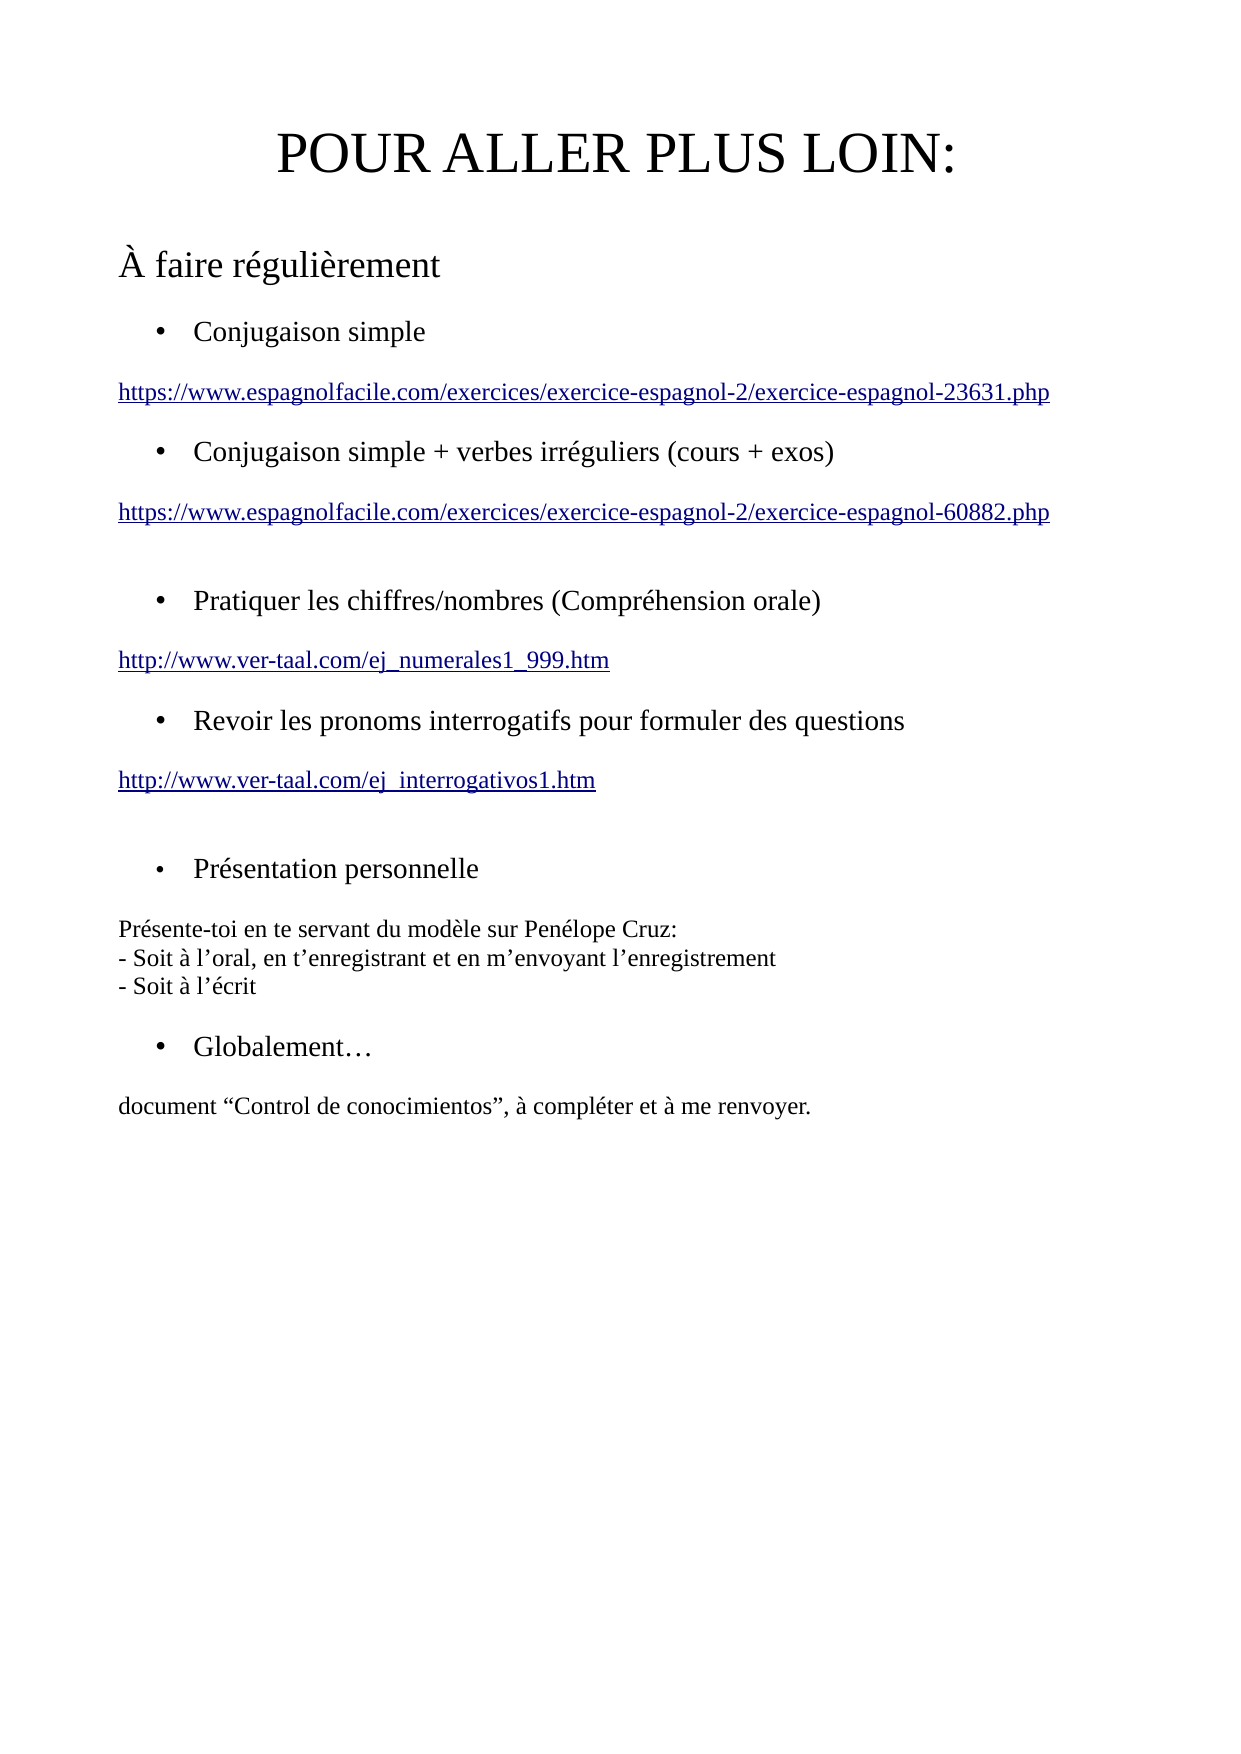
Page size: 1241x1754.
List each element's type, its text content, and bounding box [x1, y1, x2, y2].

list Pratiquer les chiffres/nombres (Compréhension orale) [156, 583, 1122, 617]
text - Soit à l’oral, en t’enregistrant et en m’envoyant l’enregistrement [118, 943, 1122, 971]
text document “Control de conocimientos”, à compléter et à me renvoyer. [118, 1091, 1122, 1120]
text http://www.ver-taal.com/ej_numerales1_999.htm [118, 646, 1122, 674]
text Présente-toi en te servant du modèle sur Penélope Cruz: [118, 914, 1122, 943]
text POUR ALLER PLUS LOIN: [118, 118, 1122, 185]
list Revoir les pronoms interrogatifs pour formuler des questions [156, 703, 1122, 737]
list Conjugaison simple [156, 314, 1122, 348]
text http://www.ver-taal.com/ej_interrogativos1.htm [118, 765, 1122, 794]
list Conjugaison simple + verbes irréguliers (cours + exos) [156, 434, 1122, 468]
list Globalement… [156, 1029, 1122, 1063]
list Présentation personnelle [156, 852, 1122, 885]
text À faire régulièrement [118, 243, 1122, 286]
text - Soit à l’écrit [118, 971, 1122, 1000]
text https://www.espagnolfacile.com/exercices/exercice-espagnol-2/exercice-espagnol-60882.php [118, 497, 1122, 526]
text https://www.espagnolfacile.com/exercices/exercice-espagnol-2/exercice-espagnol-23631.php [118, 377, 1122, 406]
